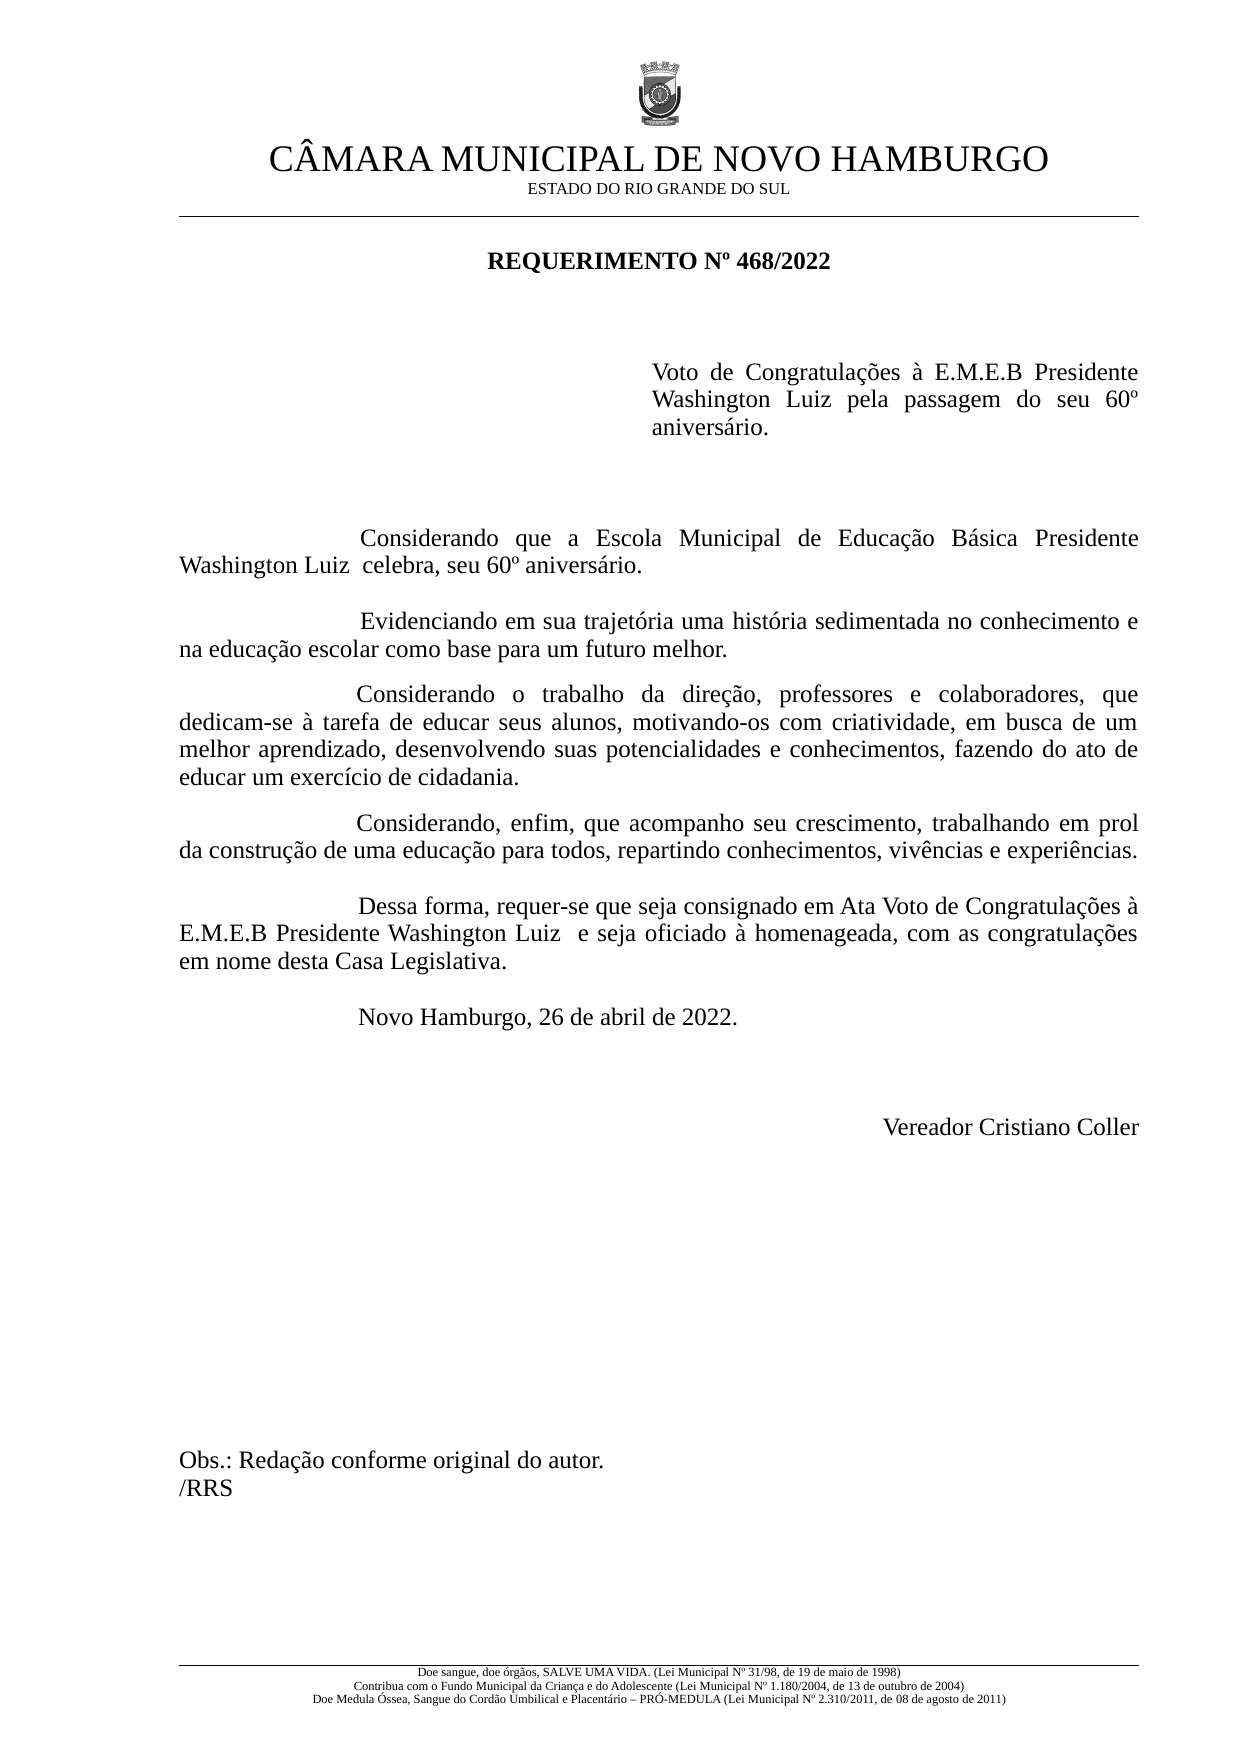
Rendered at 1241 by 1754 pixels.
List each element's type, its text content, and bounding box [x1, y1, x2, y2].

text Voto de Congratulações à E.M.E.B Presidente Washington Luiz pela passagem do seu 60º aniversário. [652, 358, 1139, 441]
text Obs.: Redação conforme original do autor. [179, 1446, 1139, 1474]
text Evidenciando em sua trajetória uma história sedimentada no conhecimento e na educação escolar como base para um futuro melhor. [179, 607, 1139, 662]
text /RRS [179, 1474, 1139, 1501]
text REQUERIMENTO Nº 468/2022 [179, 247, 1139, 274]
text Dessa forma, requer-se que seja consignado em Ata Voto de Congratulações à E.M.E.B Presidente Washington Luiz e seja oficiado à homenageada, com as congratulações em nome desta Casa Legislativa. [179, 892, 1139, 975]
text Novo Hamburgo, 26 de abril de 2022. [179, 1003, 1139, 1030]
text Considerando que a Escola Municipal de Educação Básica Presidente Washington Luiz celebra, seu 60º aniversário. [179, 524, 1139, 579]
text Considerando, enfim, que acompanho seu crescimento, trabalhando em prol da construção de uma educação para todos, repartindo conhecimentos, vivências e experiências. [179, 809, 1139, 864]
text Vereador Cristiano Coller [179, 1113, 1139, 1141]
text Considerando o trabalho da direção, professores e colaboradores, que dedicam-se à tarefa de educar seus alunos, motivando-os com criatividade, em busca de um melhor aprendizado, desenvolvendo suas potencialidades e conhecimentos, fazendo do ato de educar um exercício de cidadania. [179, 680, 1139, 791]
